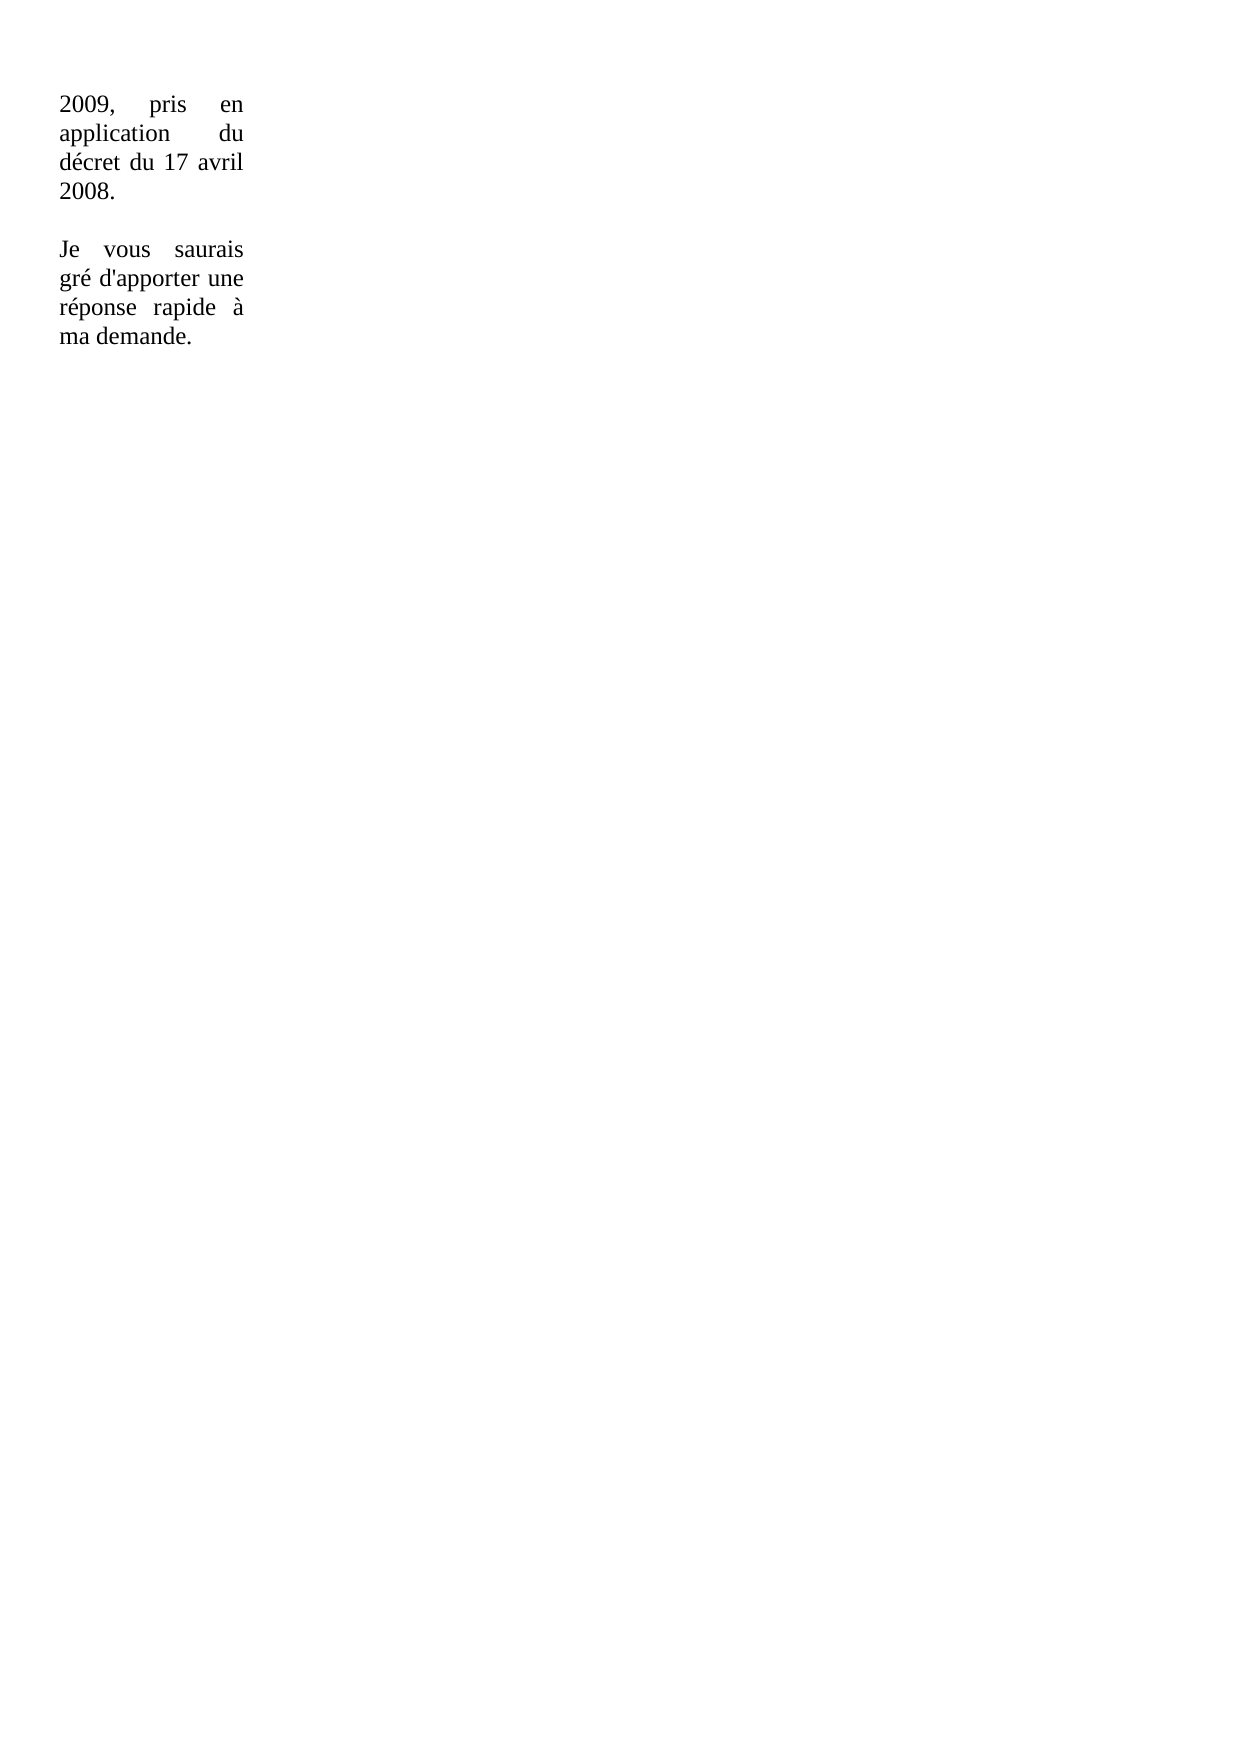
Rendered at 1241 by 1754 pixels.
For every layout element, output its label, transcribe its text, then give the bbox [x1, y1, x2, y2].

text 2009, pris en application du décret du 17 avril 2008. [59, 89, 243, 205]
text Je vous saurais gré d'apporter une réponse rapide à ma demande. [59, 234, 243, 350]
